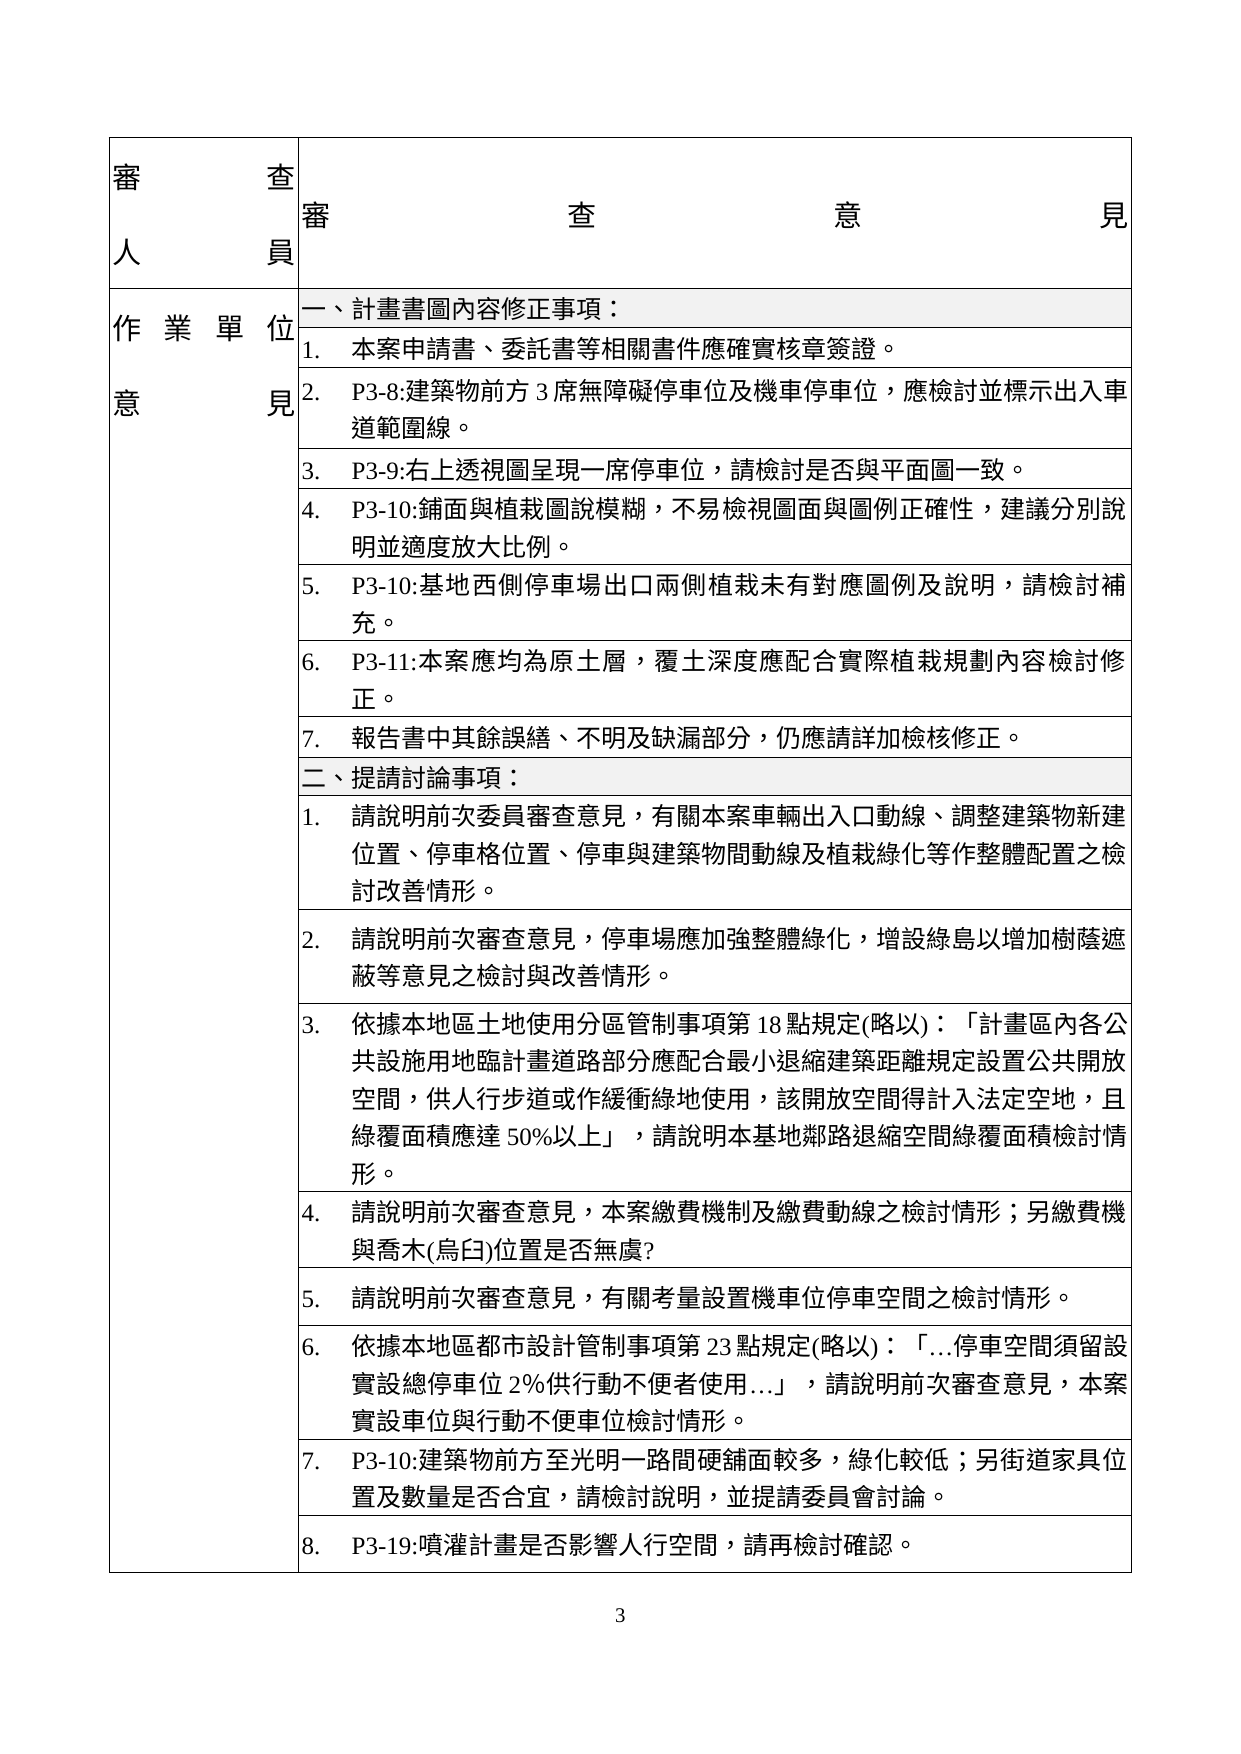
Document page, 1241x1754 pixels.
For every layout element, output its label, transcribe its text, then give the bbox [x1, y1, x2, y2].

table_header 審查 人員 [110, 138, 298, 288]
table_cell 請說明前次審查意見，有關考量設置機車位停車空間之檢討情形。 [299, 1268, 1131, 1325]
table_cell P3-10:基地西側停車場出口兩側植栽未有對應圖例及說明，請檢討補充。 [299, 565, 1131, 640]
table_cell 依據本地區都市設計管制事項第23點規定(略以)：「…停車空間須留設實設總停車位2％供行動不便者使用…」，請說明前次審查意見，本案實設車位與行動不便車位檢討情形。 [299, 1326, 1131, 1438]
table_cell P3-10:建築物前方至光明一路間硬舖面較多，綠化較低；另街道家具位置及數量是否合宜，請檢討說明，並提請委員會討論。 [299, 1440, 1131, 1514]
table_cell 依據本地區土地使用分區管制事項第18點規定(略以)：「計畫區內各公共設施用地臨計畫道路部分應配合最小退縮建築距離規定設置公共開放空間，供人行步道或作緩衝綠地使用，該開放空間得計入法定空地，且綠覆面積應達50%以上」，請說明本基地鄰路退縮空間綠覆面積檢討情形。 [299, 1004, 1131, 1191]
table_cell 作業單位 意見 [110, 289, 298, 1572]
table_cell P3-10:鋪面與植栽圖說模糊，不易檢視圖面與圖例正確性，建議分別說明並適度放大比例。 [299, 489, 1131, 564]
table_cell 二、提請討論事項： [299, 758, 1131, 795]
table_header 審查意見 [299, 138, 1131, 288]
table_cell P3-9:右上透視圖呈現一席停車位，請檢討是否與平面圖一致。 [299, 449, 1131, 488]
table_cell 請說明前次審查意見，停車場應加強整體綠化，增設綠島以增加樹蔭遮蔽等意見之檢討與改善情形。 [299, 910, 1131, 1002]
table_cell 本案申請書、委託書等相關書件應確實核章簽證。 [299, 328, 1131, 367]
table_cell 請說明前次審查意見，本案繳費機制及繳費動線之檢討情形；另繳費機與喬木(烏臼)位置是否無虞? [299, 1192, 1131, 1267]
table_cell P3-19:噴灌計畫是否影響人行空間，請再檢討確認。 [299, 1516, 1131, 1572]
table_cell 請說明前次委員審查意見，有關本案車輛出入口動線、調整建築物新建位置、停車格位置、停車與建築物間動線及植栽綠化等作整體配置之檢討改善情形。 [299, 796, 1131, 909]
table_cell P3-11:本案應均為原土層，覆土深度應配合實際植栽規劃內容檢討修正。 [299, 641, 1131, 716]
table_cell 一、計畫書圖內容修正事項： [299, 289, 1131, 327]
table_cell P3-8:建築物前方3席無障礙停車位及機車停車位，應檢討並標示出入車道範圍線。 [299, 368, 1131, 448]
table_cell 報告書中其餘誤繕、不明及缺漏部分，仍應請詳加檢核修正。 [299, 717, 1131, 757]
